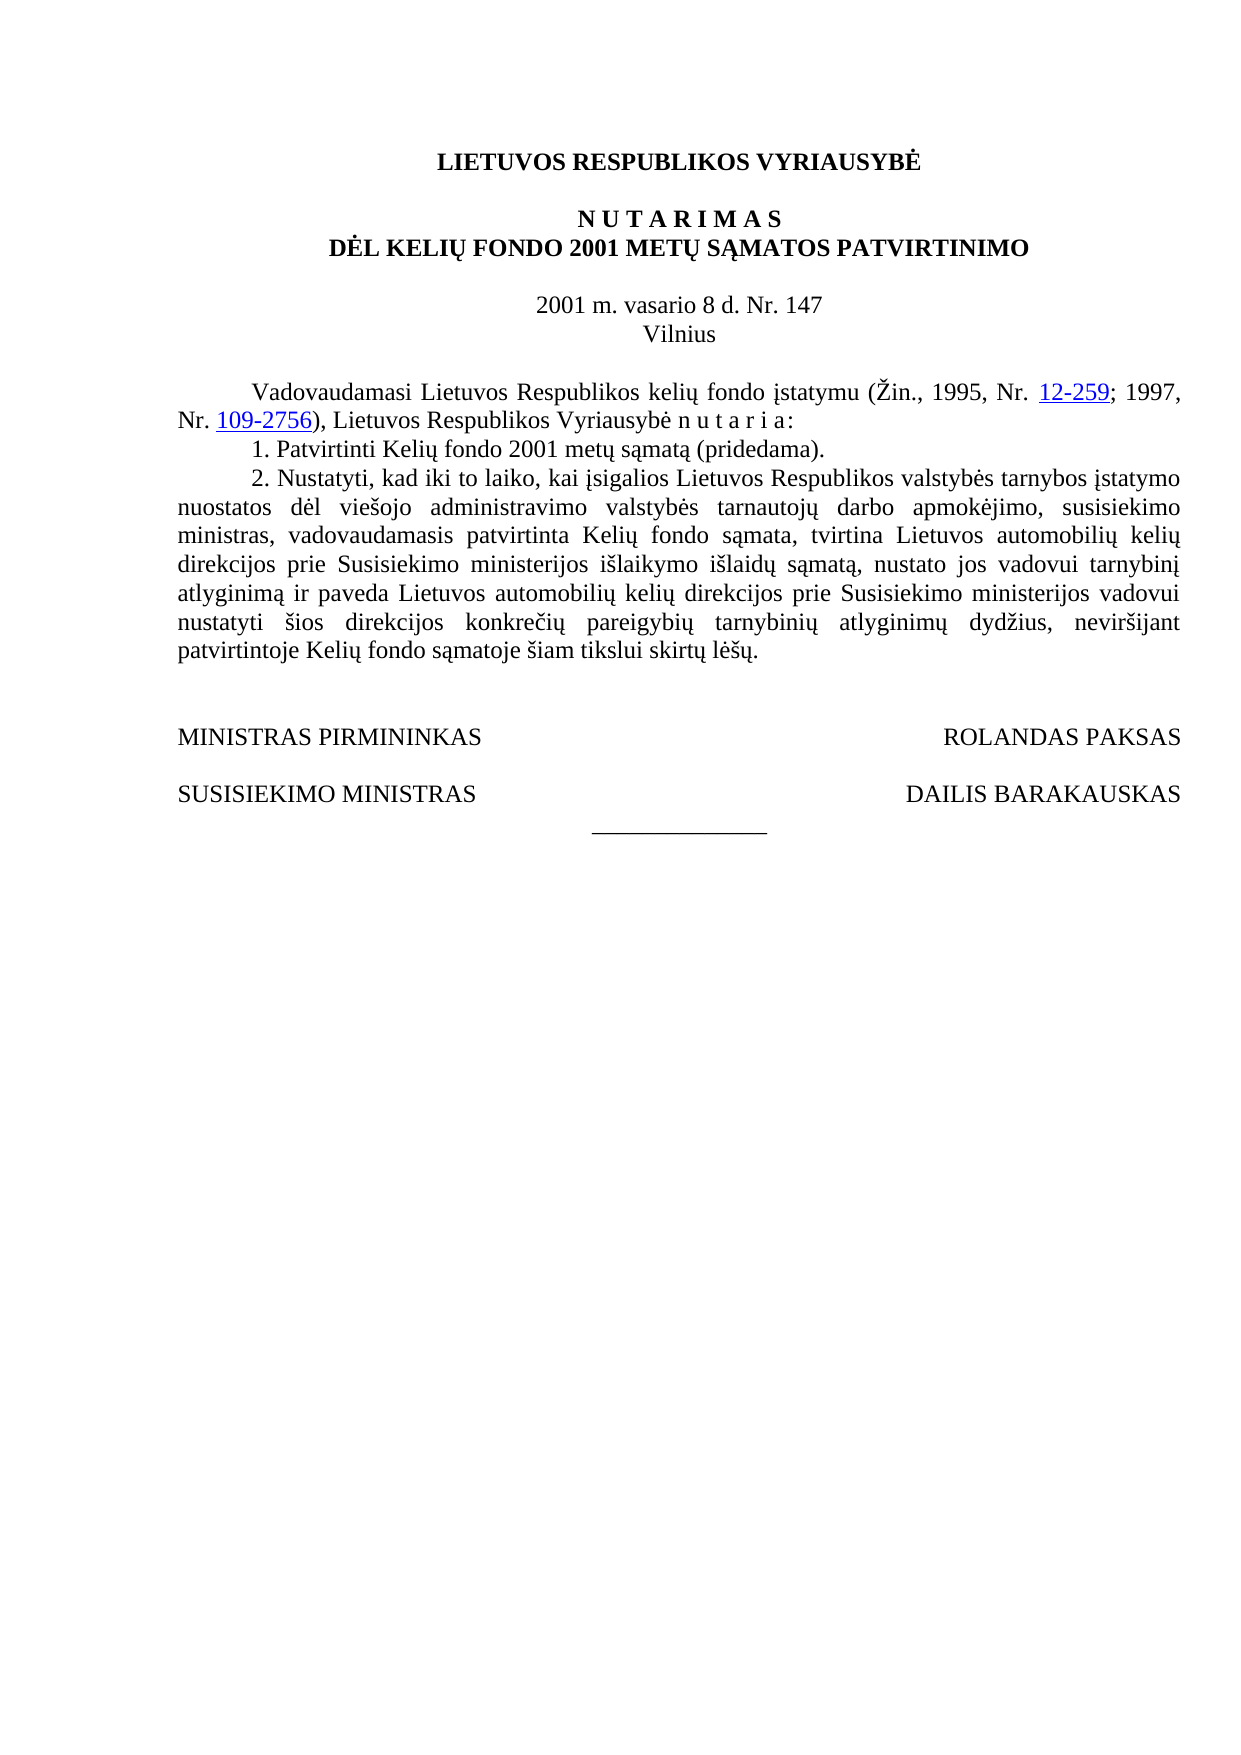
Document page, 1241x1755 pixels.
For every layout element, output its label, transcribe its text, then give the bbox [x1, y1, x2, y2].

text N U T A R I M A S [177, 204, 1181, 233]
text MINISTRAS PIRMININKAS ROLANDAS PAKSAS [177, 722, 1181, 751]
text Vadovaudamasi Lietuvos Respublikos kelių fondo įstatymu (Žin., 1995, Nr. 12-259; 1997, Nr. 109-2756), Lietuvos Respublikos Vyriausybė nutaria: [177, 377, 1181, 434]
text LIETUVOS RESPUBLIKOS VYRIAUSYBĖ [177, 147, 1181, 176]
text ______________ [177, 808, 1181, 837]
text 2. Nustatyti, kad iki to laiko, kai įsigalios Lietuvos Respublikos valstybės tarnybos įstatymo nuostatos dėl viešojo administravimo valstybės tarnautojų darbo apmokėjimo, susisiekimo ministras, vadovaudamasis patvirtinta Kelių fondo sąmata, tvirtina Lietuvos automobilių kelių direkcijos prie Susisiekimo ministerijos išlaikymo išlaidų sąmatą, nustato jos vadovui tarnybinį atlyginimą ir paveda Lietuvos automobilių kelių direkcijos prie Susisiekimo ministerijos vadovui nustatyti šios direkcijos konkrečių pareigybių tarnybinių atlyginimų dydžius, neviršijant patvirtintoje Kelių fondo sąmatoje šiam tikslui skirtų lėšų. [177, 463, 1181, 664]
text 1. Patvirtinti Kelių fondo 2001 metų sąmatą (pridedama). [177, 434, 1181, 463]
text DĖL KELIŲ FONDO 2001 METŲ SĄMATOS PATVIRTINIMO [177, 233, 1181, 262]
text Vilnius [177, 319, 1181, 348]
text SUSISIEKIMO MINISTRAS DAILIS BARAKAUSKAS [177, 779, 1181, 808]
text 2001 m. vasario 8 d. Nr. 147 [177, 291, 1181, 319]
